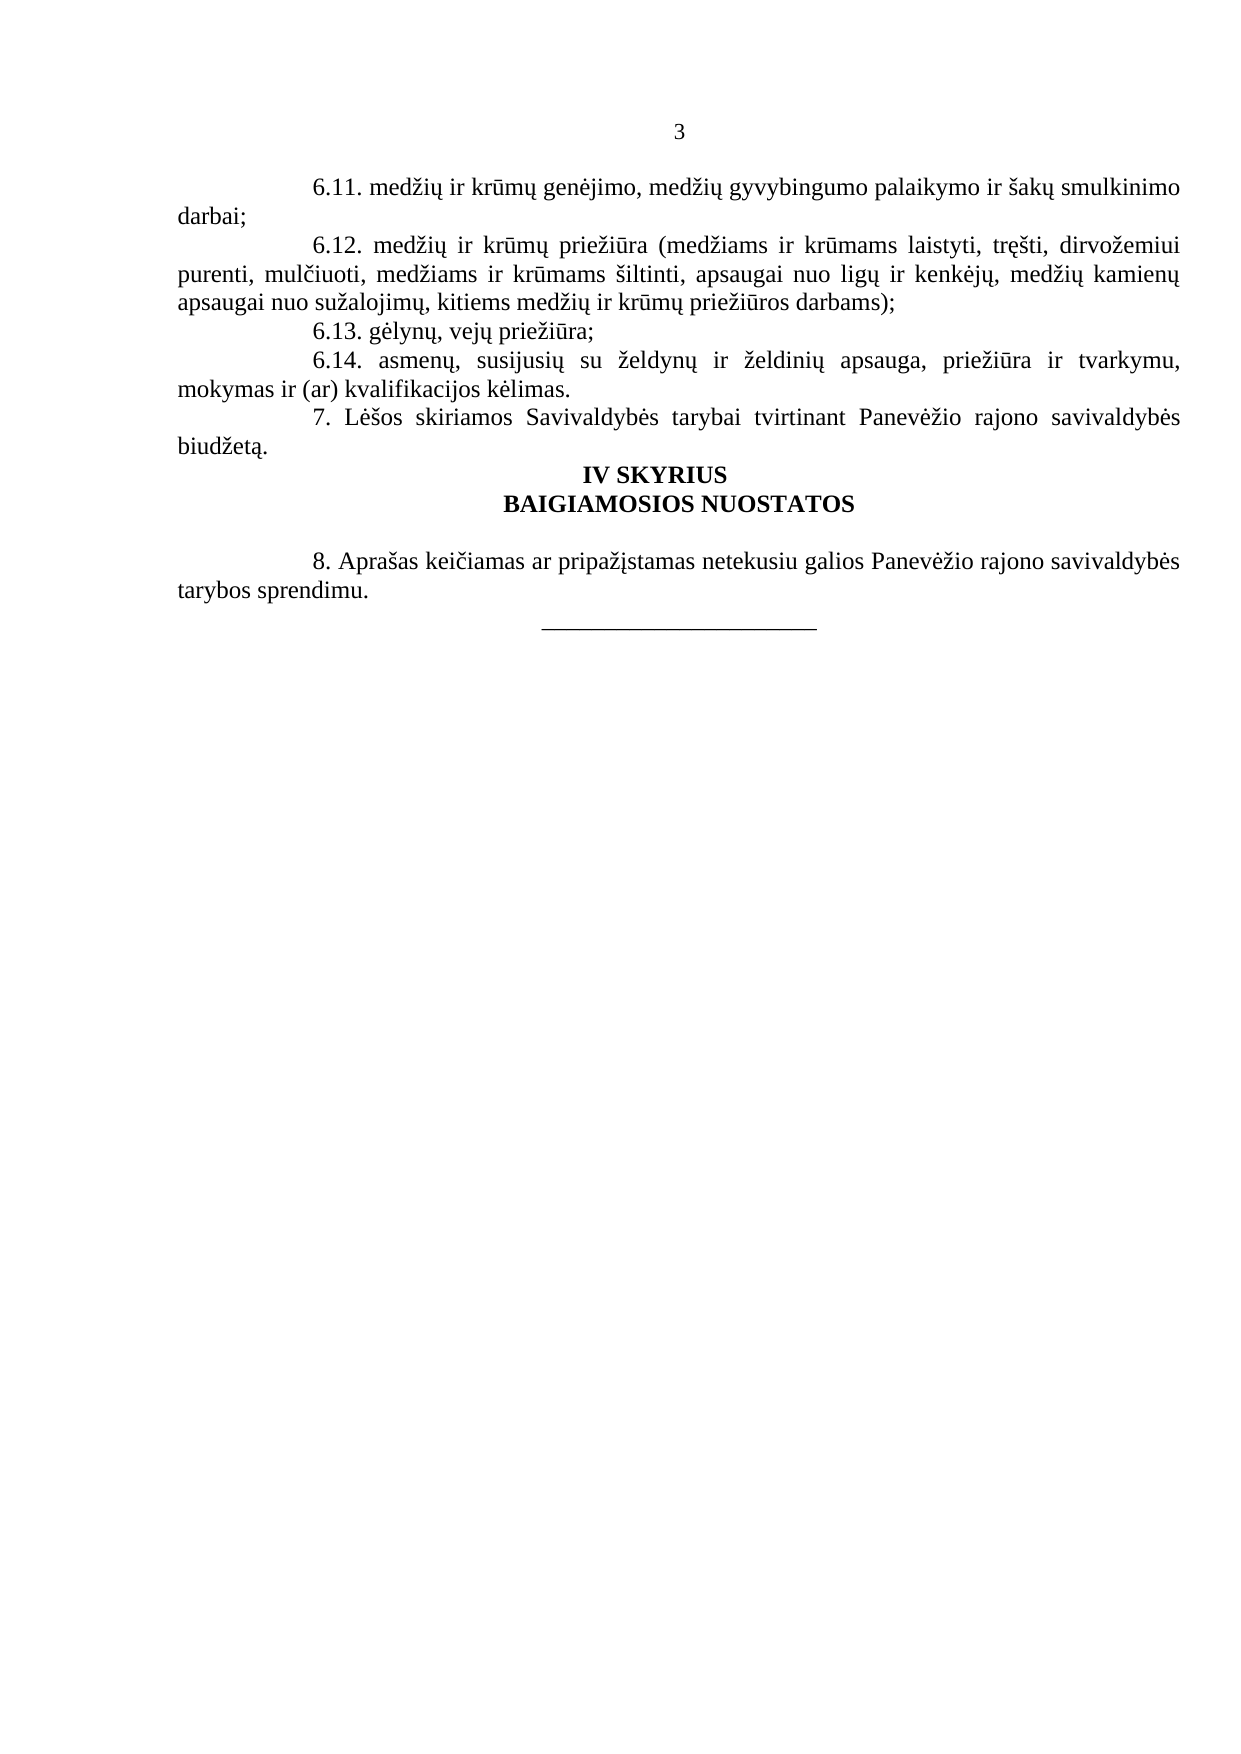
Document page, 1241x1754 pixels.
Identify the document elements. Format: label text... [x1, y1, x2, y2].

text 6.12. medžių ir krūmų priežiūra (medžiams ir krūmams laistyti, tręšti, dirvožemiui purenti, mulčiuoti, medžiams ir krūmams šiltinti, apsaugai nuo ligų ir kenkėjų, medžių kamienų apsaugai nuo sužalojimų, kitiems medžių ir krūmų priežiūros darbams); [177, 230, 1181, 316]
text 8. Aprašas keičiamas ar pripažįstamas netekusiu galios Panevėžio rajono savivaldybės tarybos sprendimu. [177, 546, 1181, 604]
text 6.13. gėlynų, vejų priežiūra; [177, 316, 1181, 345]
text 6.11. medžių ir krūmų genėjimo, medžių gyvybingumo palaikymo ir šakų smulkinimo darbai; [177, 172, 1181, 230]
text 7. Lėšos skiriamos Savivaldybės tarybai tvirtinant Panevėžio rajono savivaldybės biudžetą. [177, 402, 1181, 460]
text ______________________ [177, 604, 1181, 632]
text IV SKYRIUS [447, 460, 1181, 489]
text BAIGIAMOSIOS NUOSTATOS [177, 489, 1181, 517]
text 6.14. asmenų, susijusių su želdynų ir želdinių apsauga, priežiūra ir tvarkymu, mokymas ir (ar) kvalifikacijos kėlimas. [177, 345, 1181, 402]
